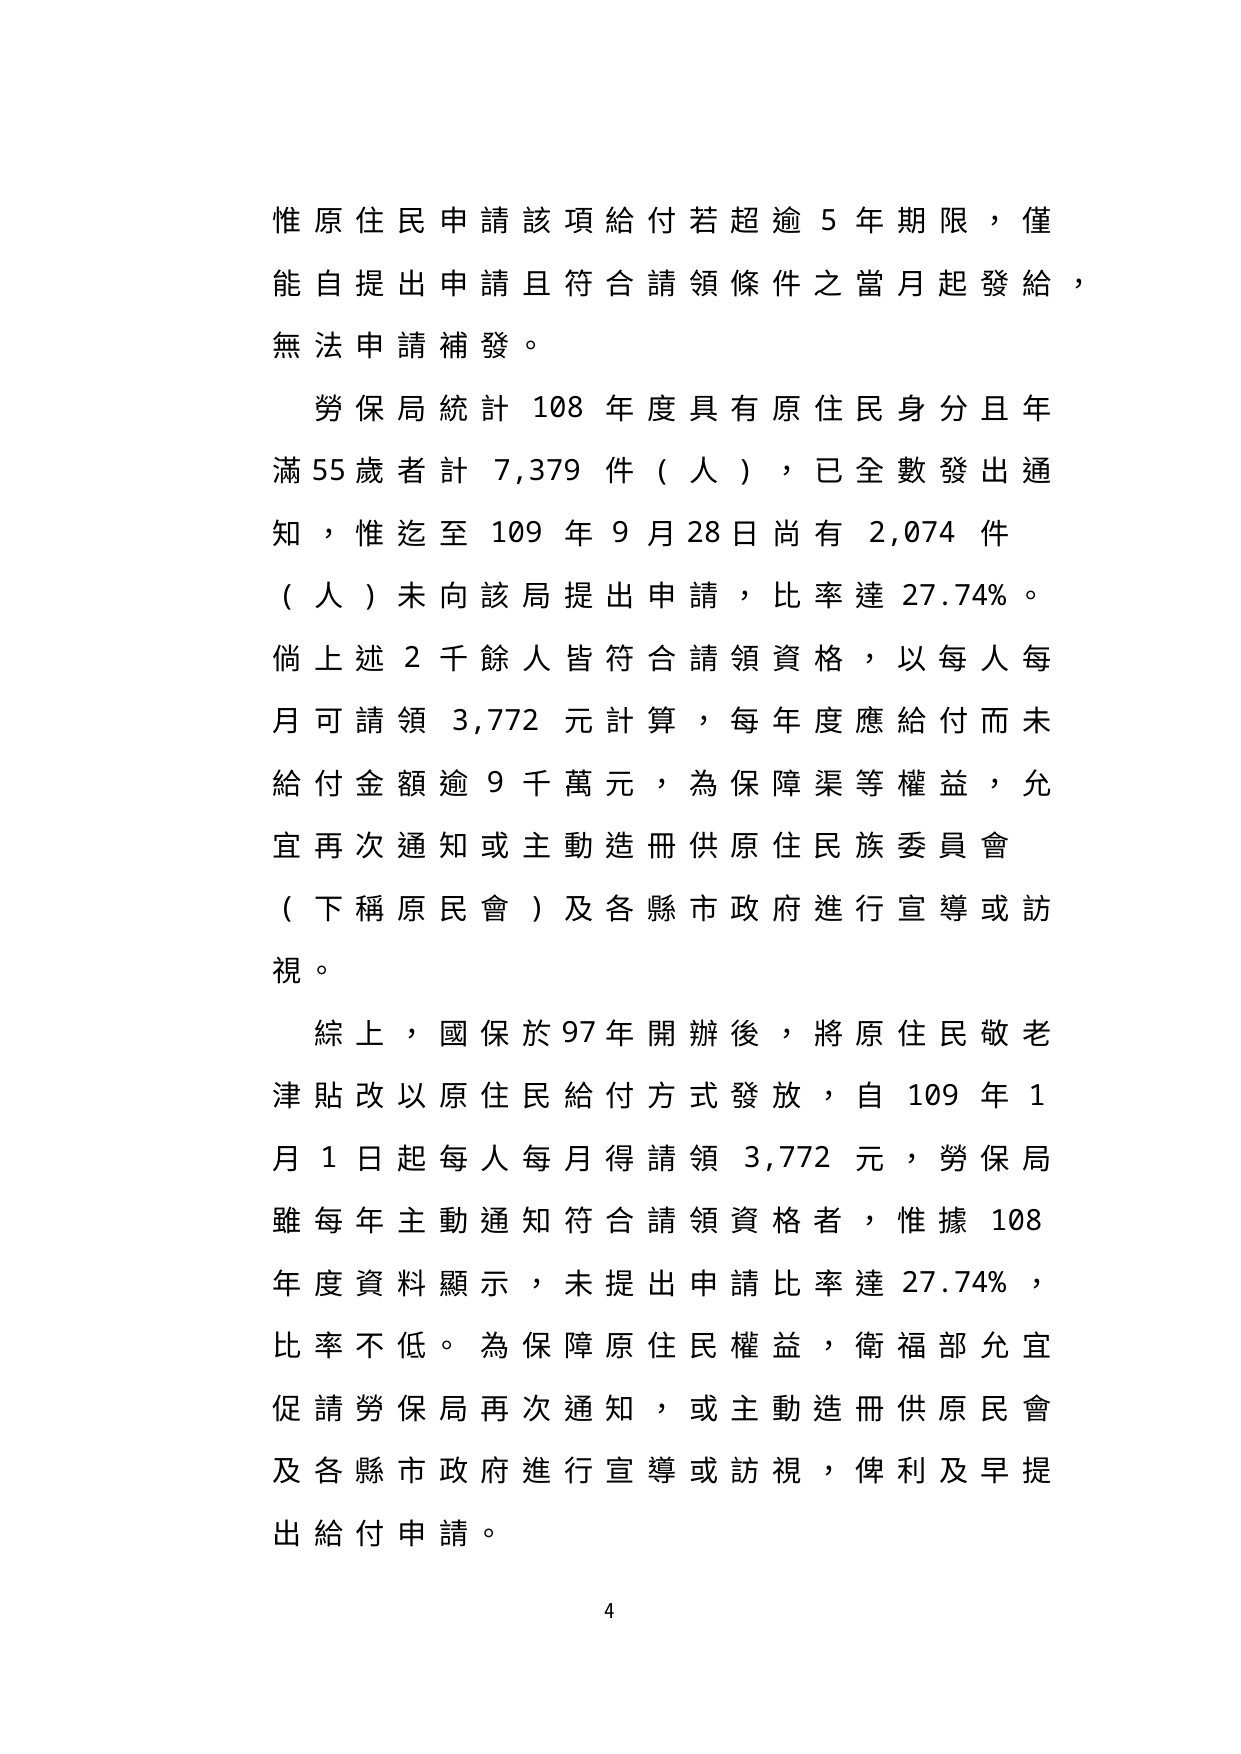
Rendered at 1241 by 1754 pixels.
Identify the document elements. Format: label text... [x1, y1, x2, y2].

text 國保於97年開辦後，將每月發放予55至64歲原住民之3,000元原住民敬老津貼，改依「原住民給付」繼續發放。惟原住民給付屬於福利津貼性質，無須繳納保險費即可領取，爰訂有排除條件，包含具有原住民身分之年齡介於55至64歲，於國內設有戶籍，及須符合相關規定等。此外，國保給付須於符合給付請領條件5年內向勞保局提出申請，惟原住民申請該項給付若超逾5年期限，僅能自提出申請且符合請領條件之當月起發給，無法申請補發。 [242, 177, 1058, 365]
text 勞保局統計108年度具有原住民身分且年滿55歲者計7,379件(人)，已全數發出通知，惟迄至109年9月28日尚有2,074件(人)未向該局提出申請，比率達27.74%。倘上述2千餘人皆符合請領資格，以每人每月可請領3,772元計算，每年度應給付而未給付金額逾9千萬元，為保障渠等權益，允宜再次通知或主動造冊供原住民族委員會(下稱原民會)及各縣市政府進行宣導或訪視。 [242, 365, 1058, 990]
text 綜上，國保於97年開辦後，將原住民敬老津貼改以原住民給付方式發放，自109年1月1日起每人每月得請領3,772元，勞保局雖每年主動通知符合請領資格者，惟據108年度資料顯示，未提出申請比率達27.74%，比率不低。為保障原住民權益，衛福部允宜促請勞保局再次通知，或主動造冊供原民會及各縣市政府進行宣導或訪視，俾利及早提出給付申請。 [242, 990, 1058, 1552]
